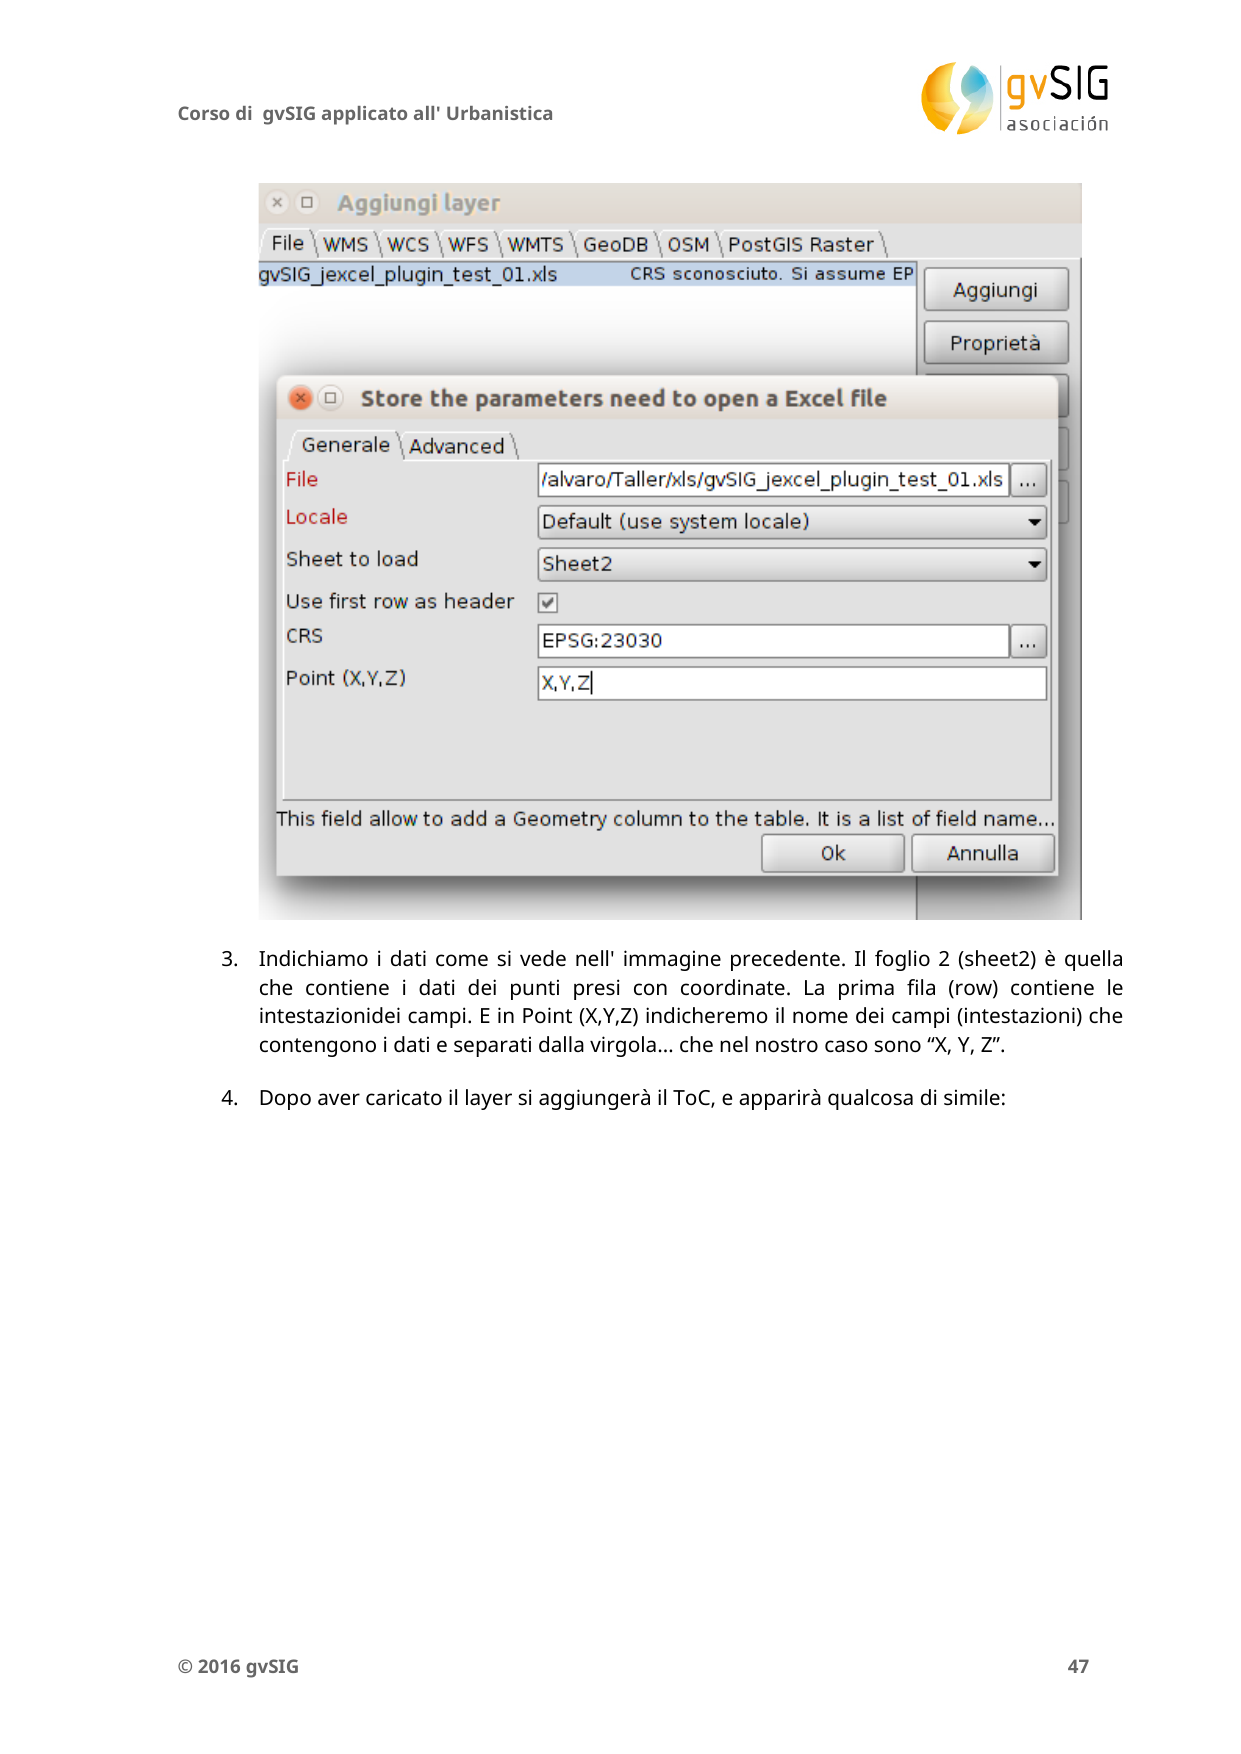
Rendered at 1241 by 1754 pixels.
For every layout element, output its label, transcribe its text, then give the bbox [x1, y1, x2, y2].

picture [902, 47, 1122, 148]
list Indichiamo i dati come si vede nell' immagine precedente. Il foglio 2 (sheet2) è quella che contiene i dati dei punti presi con coordinate. La prima fila (row) contiene le intestazionidei campi. E in Point (X,Y,Z) indicheremo il nome dei campi (intestazioni) che contengono i dati e separati dalla virgola… che nel nostro caso sono “X, Y, Z”. [221, 944, 1125, 1058]
picture [258, 183, 1082, 920]
list Dopo aver caricato il layer si aggiungerà il ToC, e apparirà qualcosa di simile: [221, 1083, 1125, 1112]
